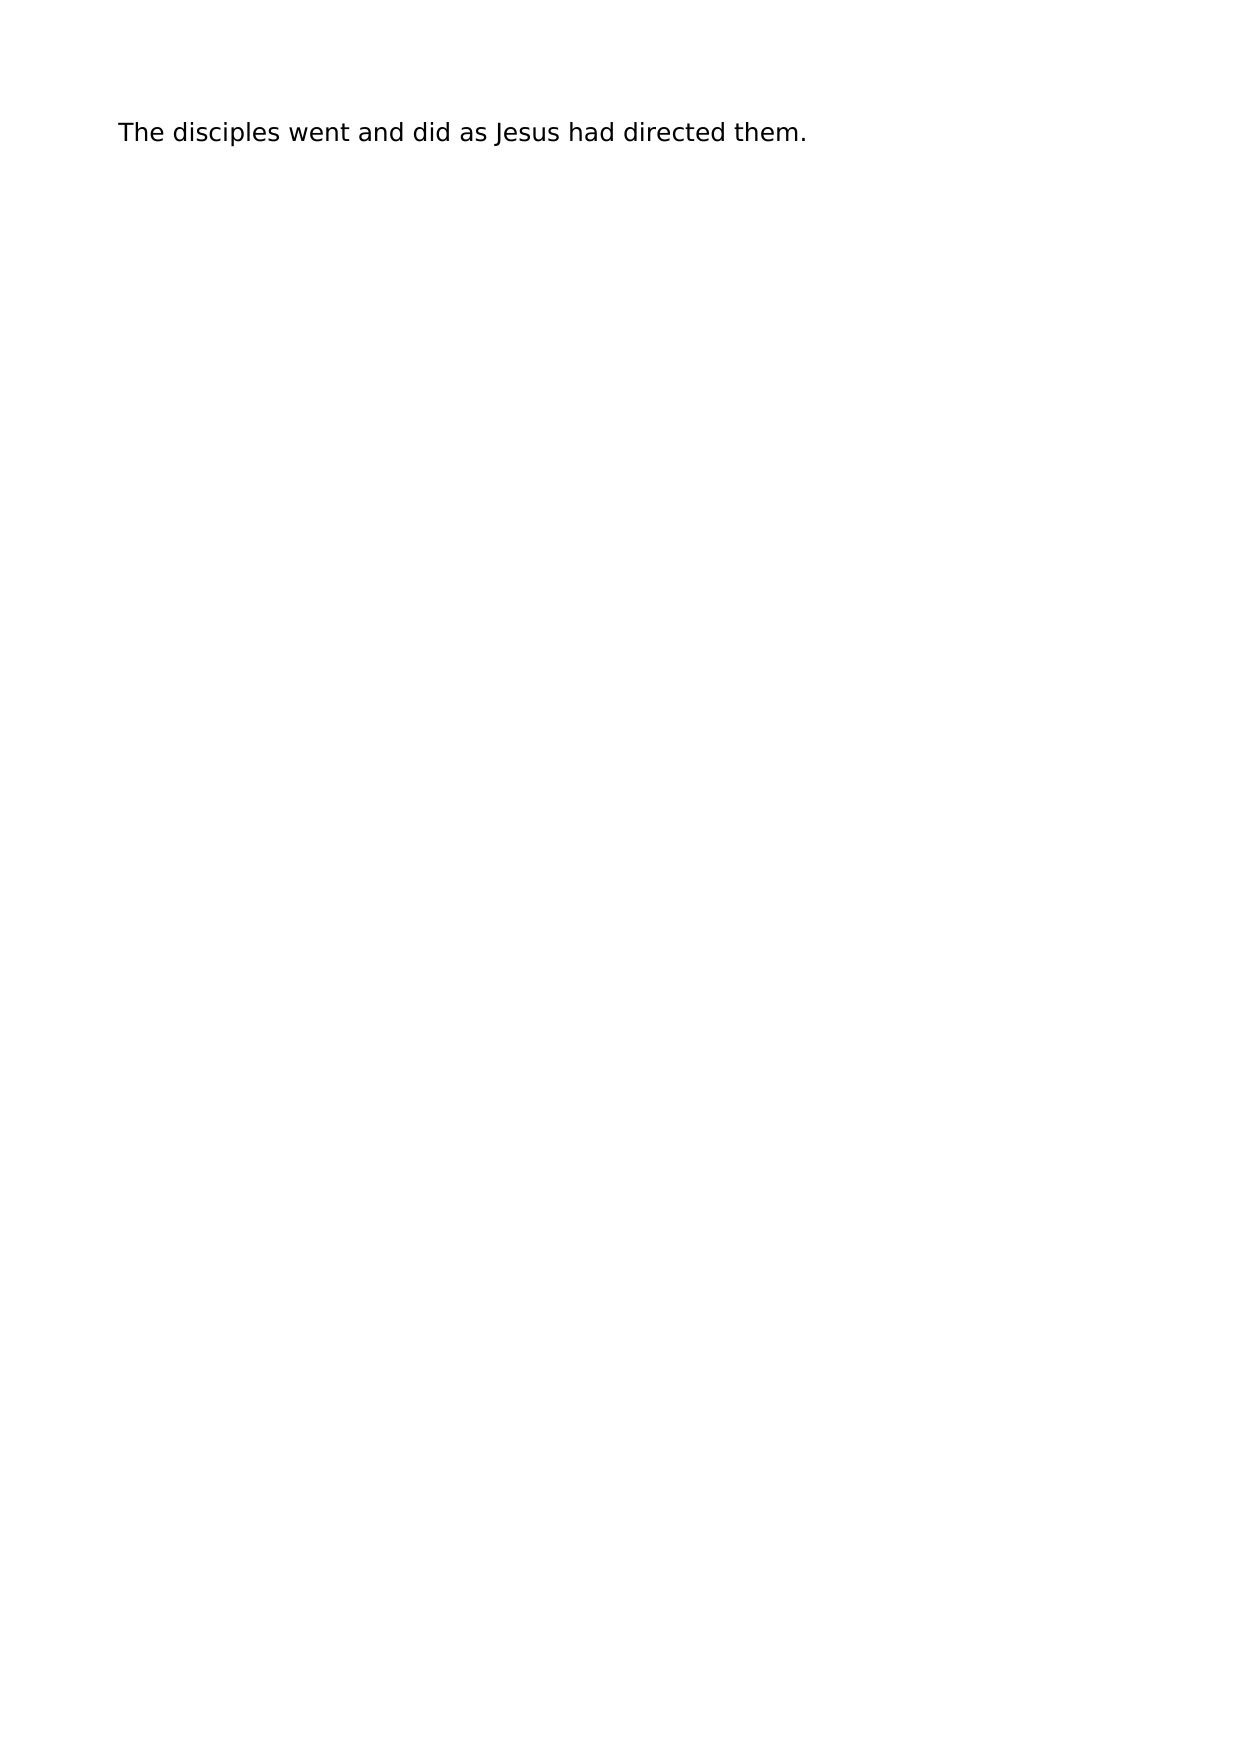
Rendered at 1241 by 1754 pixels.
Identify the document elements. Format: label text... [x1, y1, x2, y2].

text The disciples went and did as Jesus had directed them. [118, 118, 1122, 147]
